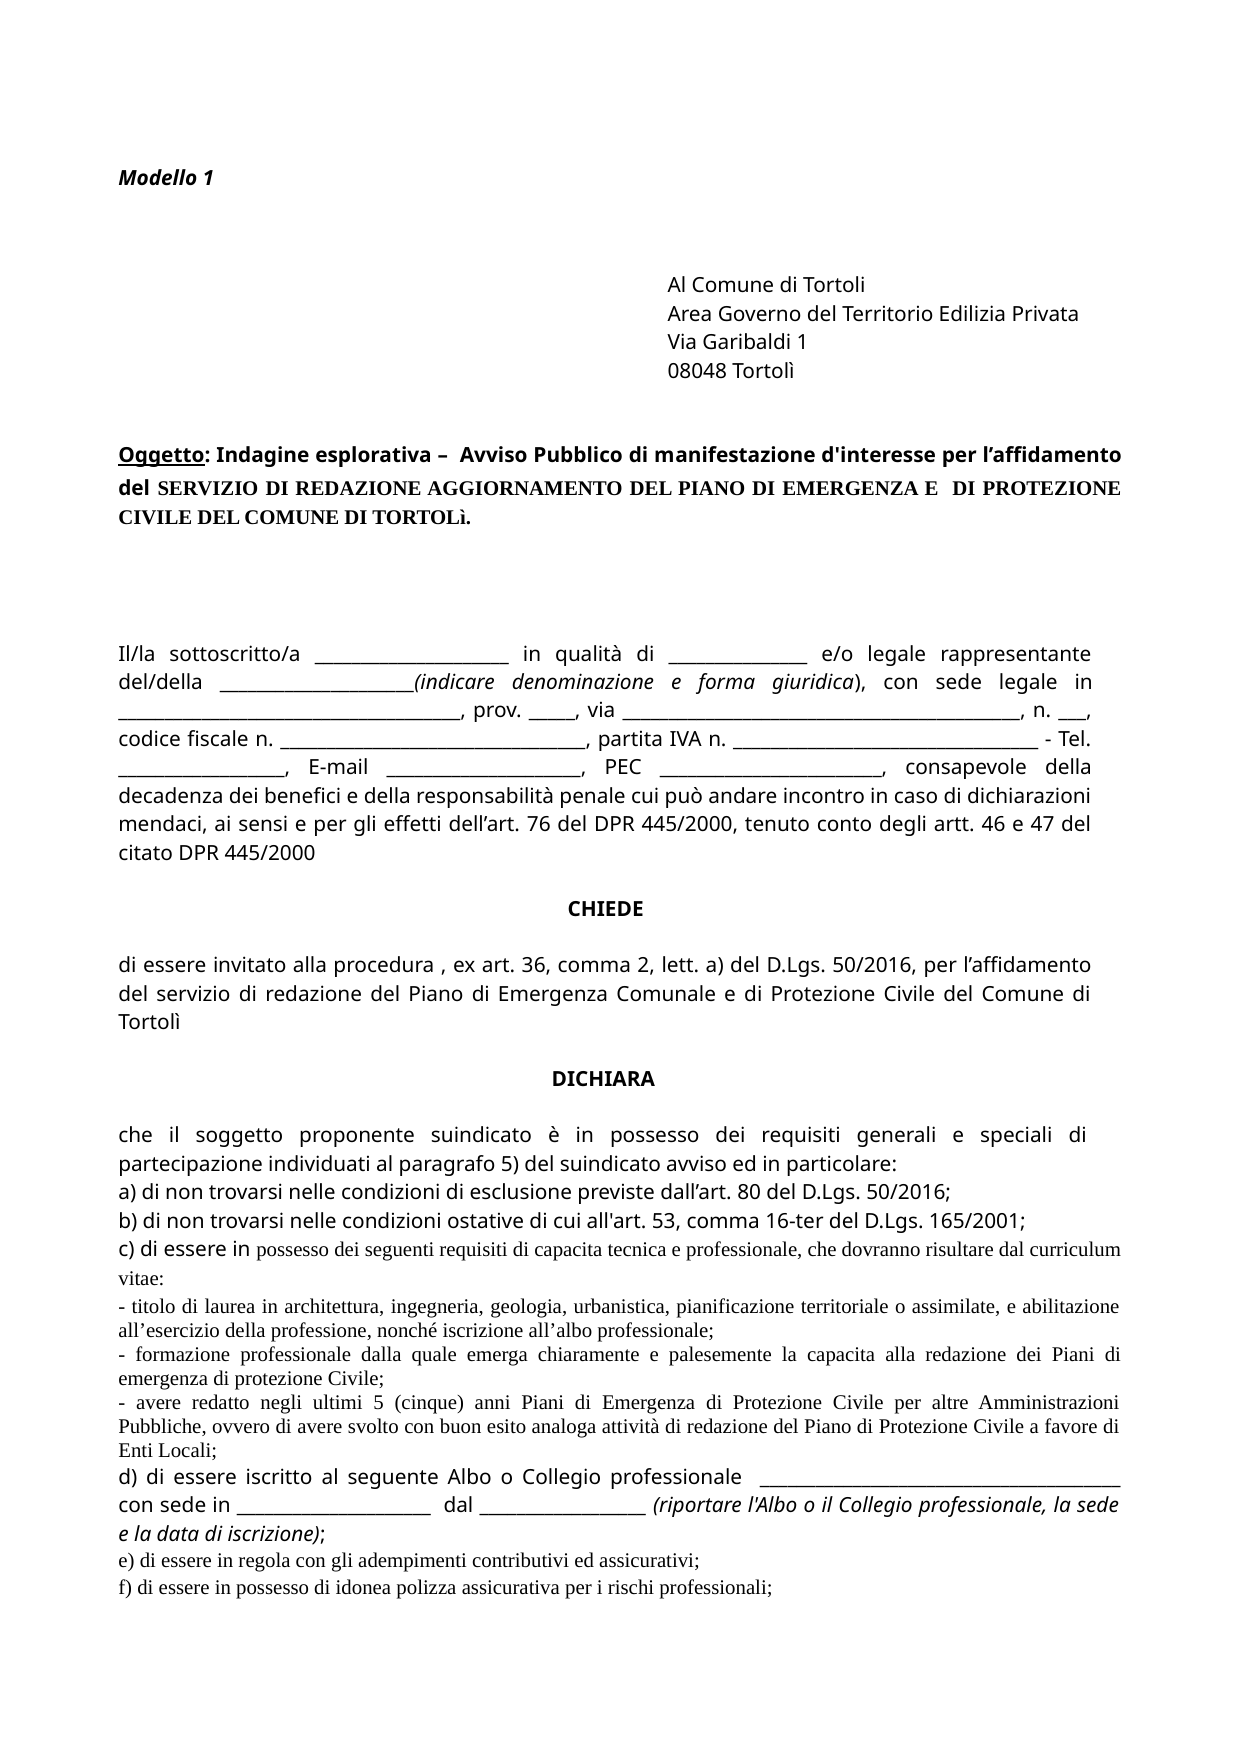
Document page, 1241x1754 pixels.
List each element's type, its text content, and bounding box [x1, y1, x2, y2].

text Oggetto: Indagine esplorativa – Avviso Pubblico di manifestazione d'interesse per l’affidamento del SERVIZIO DI REDAZIONE AGGIORNAMENTO DEL PIANO DI EMERGENZA E DI PROTEZIONE CIVILE DEL COMUNE DI TORTOLì. [118, 440, 1122, 529]
text - formazione professionale dalla quale emerga chiaramente e palesemente la capacita alla redazione dei Piani di emergenza di protezione Civile; [118, 1342, 1122, 1390]
text c) di essere in possesso dei seguenti requisiti di capacita tecnica e professionale, che dovranno risultare dal curriculum vitae: [118, 1234, 1122, 1290]
text f) di essere in possesso di idonea polizza assicurativa per i rischi professionali; [118, 1575, 1122, 1599]
text d) di essere iscritto al seguente Albo o Collegio professionale _______________________________________ con sede in _____________________ dal __________________ (riportare l'Albo o il Collegio professionale, la sede e la data di iscrizione); [118, 1462, 1122, 1547]
text a) di non trovarsi nelle condizioni di esclusione previste dall’art. 80 del D.Lgs. 50/2016; [118, 1177, 1088, 1206]
text - avere redatto negli ultimi 5 (cinque) anni Piani di Emergenza di Protezione Civile per altre Amministrazioni Pubbliche, ovvero di avere svolto con buon esito analoga attività di redazione del Piano di Protezione Civile a favore di Enti Locali; [118, 1390, 1122, 1462]
text - titolo di laurea in architettura, ingegneria, geologia, urbanistica, pianificazione territoriale o assimilate, e abilitazione all’esercizio della professione, nonché iscrizione all’albo professionale; [118, 1294, 1122, 1342]
text Al Comune di Tortoli [667, 271, 1122, 299]
text Modello 1 [118, 163, 1122, 191]
text e) di essere in regola con gli adempimenti contributivi ed assicurativi; [118, 1547, 1122, 1572]
text 08048 Tortolì [667, 356, 1122, 384]
text di essere invitato alla procedura , ex art. 36, comma 2, lett. a) del D.Lgs. 50/2016, per l’affidamento del servizio di redazione del Piano di Emergenza Comunale e di Protezione Civile del Comune di Tortolì [118, 951, 1093, 1036]
text Area Governo del Territorio Edilizia Privata [667, 299, 1122, 327]
text b) di non trovarsi nelle condizioni ostative di cui all'art. 53, comma 16-ter del D.Lgs. 165/2001; [118, 1206, 1088, 1234]
text CHIEDE [118, 894, 1093, 923]
text Via Garibaldi 1 [667, 327, 1122, 356]
text Il/la sottoscritto/a _____________________ in qualità di _______________ e/o legale rappresentante del/della _____________________(indicare denominazione e forma giuridica), con sede legale in _____________________________________, prov. _____, via ___________________________________________, n. ___, codice fiscale n. _________________________________, partita IVA n. _________________________________ - Tel. __________________, E-mail _____________________, PEC ________________________, consapevole della decadenza dei benefici e della responsabilità penale cui può andare incontro in caso di dichiarazioni mendaci, ai sensi e per gli effetti dell’art. 76 del DPR 445/2000, tenuto conto degli artt. 46 e 47 del citato DPR 445/2000 [118, 639, 1093, 866]
text che il soggetto proponente suindicato è in possesso dei requisiti generali e speciali di partecipazione individuati al paragrafo 5) del suindicato avviso ed in particolare: [118, 1120, 1088, 1177]
text DICHIARA [118, 1064, 1088, 1092]
